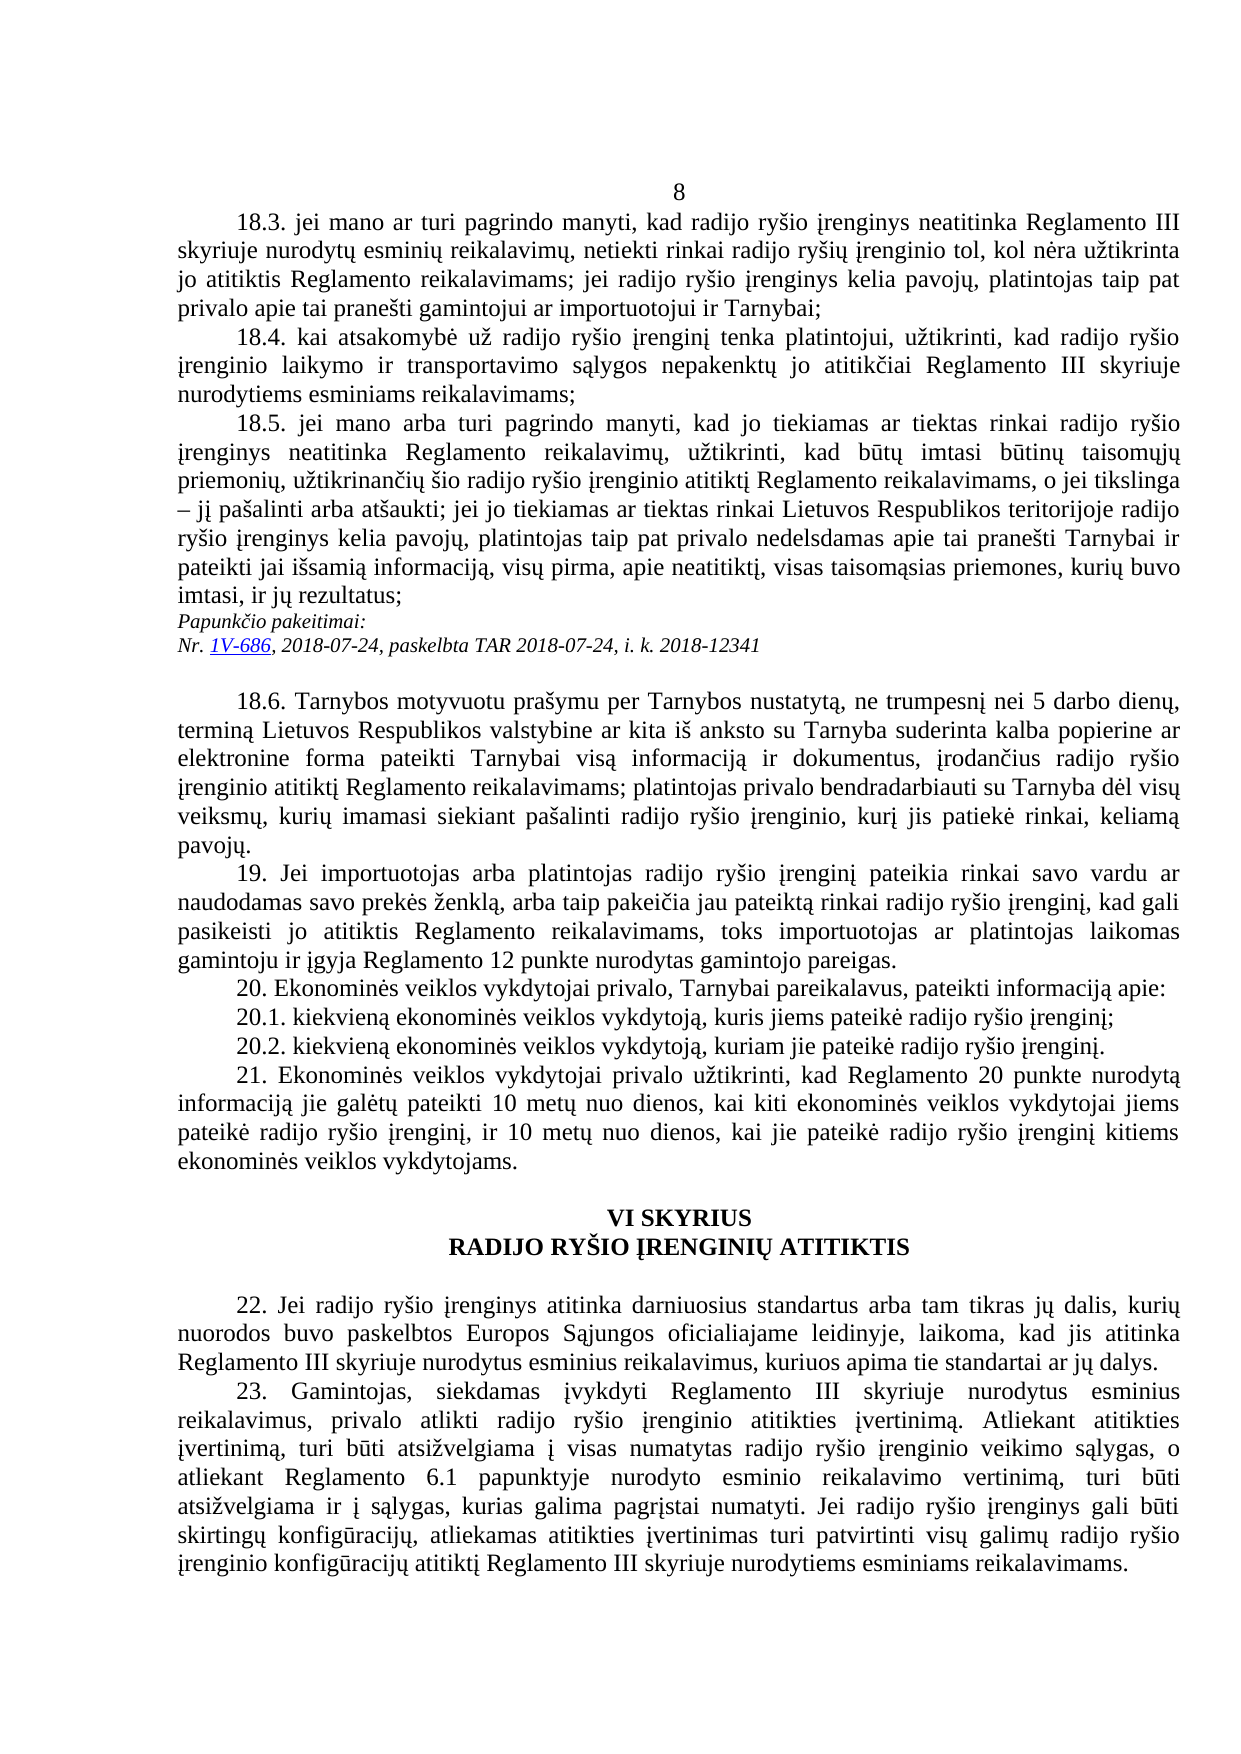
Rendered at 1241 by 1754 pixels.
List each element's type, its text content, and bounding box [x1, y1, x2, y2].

text 20.2. kiekvieną ekonominės veiklos vykdytoją, kuriam jie pateikė radijo ryšio įrenginį. [177, 1031, 1181, 1060]
text 19. Jei importuotojas arba platintojas radijo ryšio įrenginį pateikia rinkai savo vardu ar naudodamas savo prekės ženklą, arba taip pakeičia jau pateiktą rinkai radijo ryšio įrenginį, kad gali pasikeisti jo atitiktis Reglamento reikalavimams, toks importuotojas ar platintojas laikomas gamintoju ir įgyja Reglamento 12 punkte nurodytas gamintojo pareigas. [177, 858, 1181, 973]
text VI SKYRIUS [177, 1203, 1181, 1232]
text 18.4. kai atsakomybė už radijo ryšio įrenginį tenka platintojui, užtikrinti, kad radijo ryšio įrenginio laikymo ir transportavimo sąlygos nepakenktų jo atitikčiai Reglamento III skyriuje nurodytiems esminiams reikalavimams; [177, 322, 1181, 408]
text 22. Jei radijo ryšio įrenginys atitinka darniuosius standartus arba tam tikras jų dalis, kurių nuorodos buvo paskelbtos Europos Sąjungos oficialiajame leidinyje, laikoma, kad jis atitinka Reglamento III skyriuje nurodytus esminius reikalavimus, kuriuos apima tie standartai ar jų dalys. [177, 1290, 1181, 1376]
text 20.1. kiekvieną ekonominės veiklos vykdytoją, kuris jiems pateikė radijo ryšio įrenginį; [177, 1002, 1181, 1031]
text RADIJO RYŠIO ĮRENGINIŲ ATITIKTIS [177, 1232, 1181, 1261]
text Papunkčio pakeitimai: [177, 609, 1181, 633]
text 23. Gamintojas, siekdamas įvykdyti Reglamento III skyriuje nurodytus esminius reikalavimus, privalo atlikti radijo ryšio įrenginio atitikties įvertinimą. Atliekant atitikties įvertinimą, turi būti atsižvelgiama į visas numatytas radijo ryšio įrenginio veikimo sąlygas, o atliekant Reglamento 6.1 papunktyje nurodyto esminio reikalavimo vertinimą, turi būti atsižvelgiama ir į sąlygas, kurias galima pagrįstai numatyti. Jei radijo ryšio įrenginys gali būti skirtingų konfigūracijų, atliekamas atitikties įvertinimas turi patvirtinti visų galimų radijo ryšio įrenginio konfigūracijų atitiktį Reglamento III skyriuje nurodytiems esminiams reikalavimams. [177, 1376, 1181, 1577]
text 18.5. jei mano arba turi pagrindo manyti, kad jo tiekiamas ar tiektas rinkai radijo ryšio įrenginys neatitinka Reglamento reikalavimų, užtikrinti, kad būtų imtasi būtinų taisomųjų priemonių, užtikrinančių šio radijo ryšio įrenginio atitiktį Reglamento reikalavimams, o jei tikslinga ‒ jį pašalinti arba atšaukti; jei jo tiekiamas ar tiektas rinkai Lietuvos Respublikos teritorijoje radijo ryšio įrenginys kelia pavojų, platintojas taip pat privalo nedelsdamas apie tai pranešti Tarnybai ir pateikti jai išsamią informaciją, visų pirma, apie neatitiktį, visas taisomąsias priemones, kurių buvo imtasi, ir jų rezultatus; [177, 408, 1181, 609]
text 21. Ekonominės veiklos vykdytojai privalo užtikrinti, kad Reglamento 20 punkte nurodytą informaciją jie galėtų pateikti 10 metų nuo dienos, kai kiti ekonominės veiklos vykdytojai jiems pateikė radijo ryšio įrenginį, ir 10 metų nuo dienos, kai jie pateikė radijo ryšio įrenginį kitiems ekonominės veiklos vykdytojams. [177, 1060, 1181, 1175]
text 18.6. Tarnybos motyvuotu prašymu per Tarnybos nustatytą, ne trumpesnį nei 5 darbo dienų, terminą Lietuvos Respublikos valstybine ar kita iš anksto su Tarnyba suderinta kalba popierine ar elektronine forma pateikti Tarnybai visą informaciją ir dokumentus, įrodančius radijo ryšio įrenginio atitiktį Reglamento reikalavimams; platintojas privalo bendradarbiauti su Tarnyba dėl visų veiksmų, kurių imamasi siekiant pašalinti radijo ryšio įrenginio, kurį jis patiekė rinkai, keliamą pavojų. [177, 686, 1181, 858]
text 20. Ekonominės veiklos vykdytojai privalo, Tarnybai pareikalavus, pateikti informaciją apie: [177, 973, 1181, 1002]
text 18.3. jei mano ar turi pagrindo manyti, kad radijo ryšio įrenginys neatitinka Reglamento III skyriuje nurodytų esminių reikalavimų, netiekti rinkai radijo ryšių įrenginio tol, kol nėra užtikrinta jo atitiktis Reglamento reikalavimams; jei radijo ryšio įrenginys kelia pavojų, platintojas taip pat privalo apie tai pranešti gamintojui ar importuotojui ir Tarnybai; [177, 207, 1181, 322]
text Nr. 1V-686, 2018-07-24, paskelbta TAR 2018-07-24, i. k. 2018-12341 [177, 633, 1181, 657]
